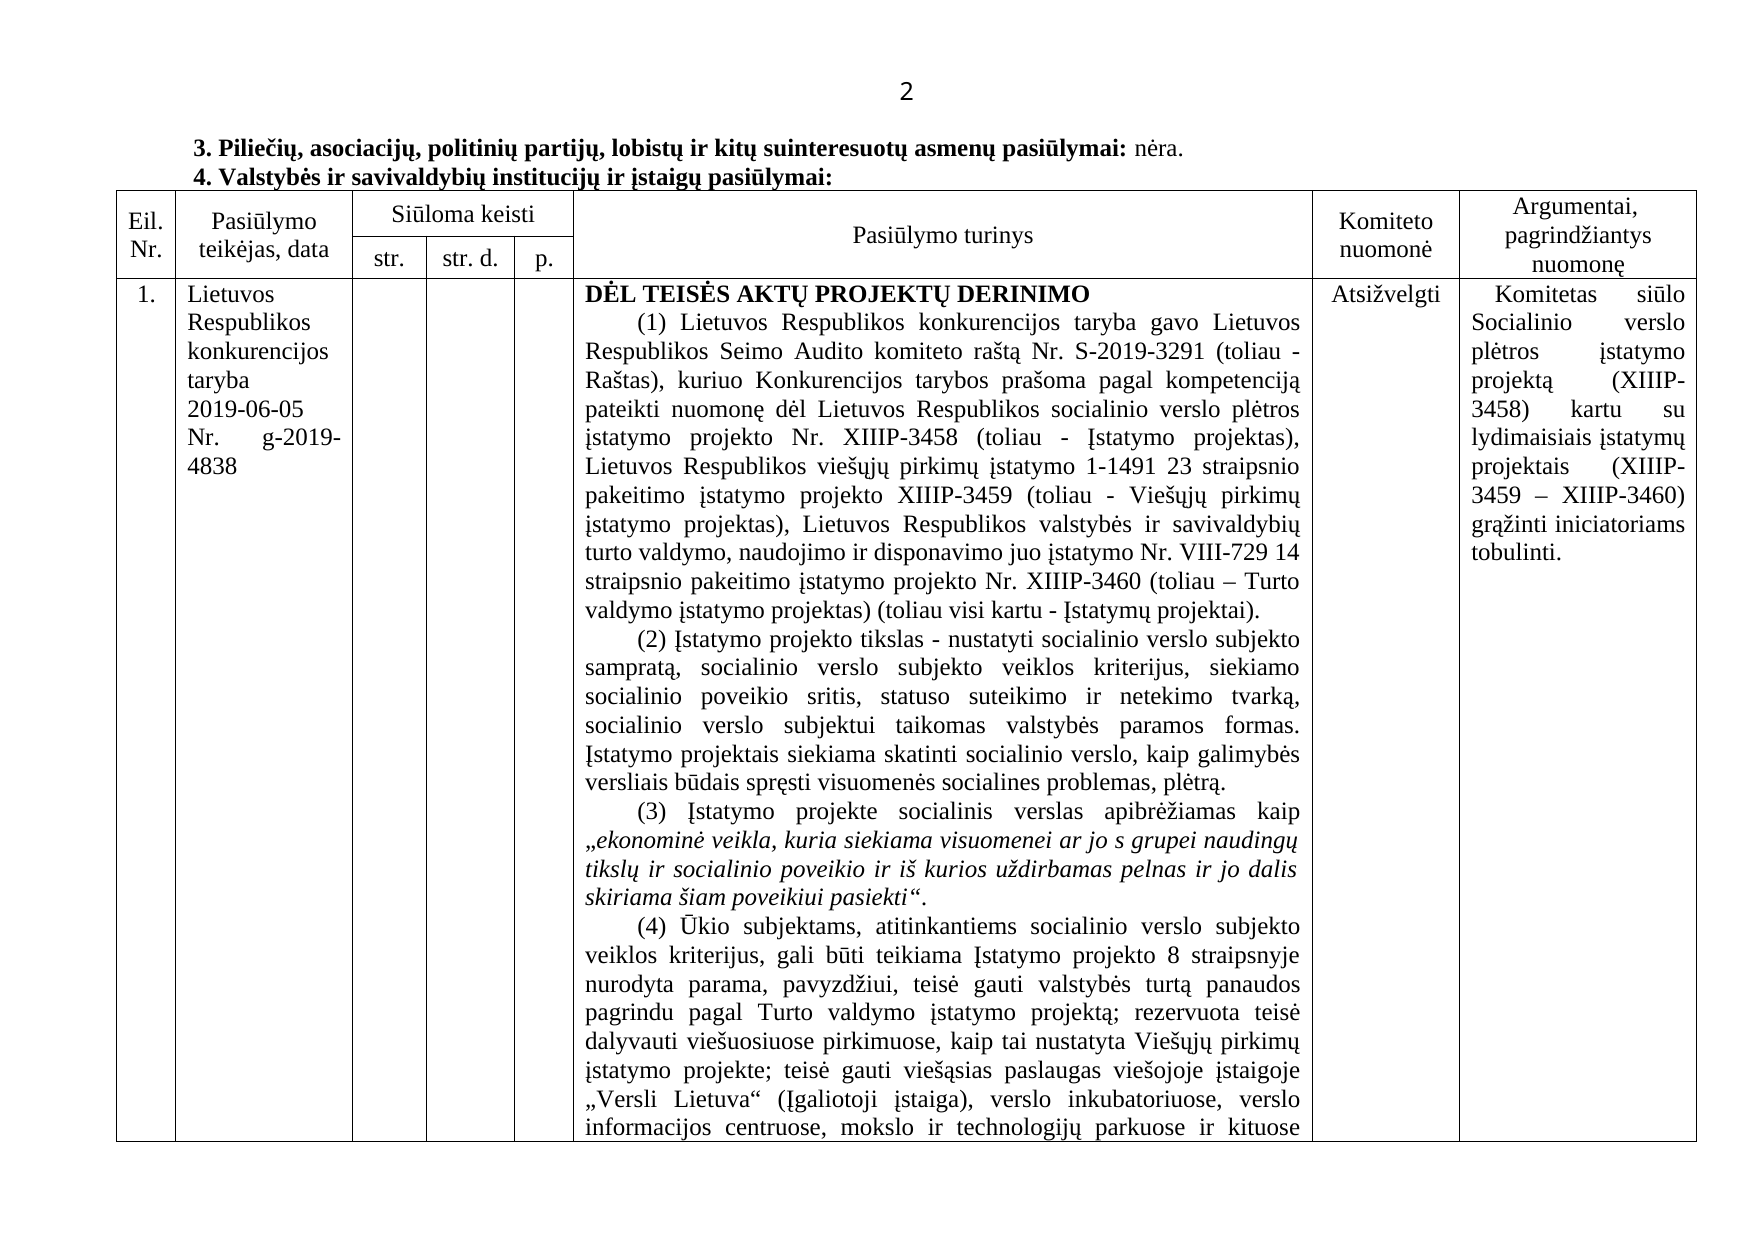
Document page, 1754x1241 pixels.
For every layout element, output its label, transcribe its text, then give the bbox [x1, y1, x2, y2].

subtitle 4. Valstybės ir savivaldybių institucijų ir įstaigų pasiūlymai: [118, 162, 1695, 190]
table_cell [427, 279, 514, 1141]
table_header Eil. Nr. [117, 191, 175, 278]
table_cell [515, 279, 573, 1141]
table_cell str. [353, 237, 426, 278]
subtitle 3. Piliečių, asociacijų, politinių partijų, lobistų ir kitų suinteresuotų asmenų pasiūlymai: nėra. [118, 133, 1695, 162]
table_cell DĖL TEISĖS AKTŲ PROJEKTŲ DERINIMO (1) Lietuvos Respublikos konkurencijos taryba gavo Lietuvos Respublikos Seimo Audito komiteto raštą Nr. S-2019-3291 (toliau - Raštas), kuriuo Konkurencijos tarybos prašoma pagal kompetenciją pateikti nuomonę dėl Lietuvos Respublikos socialinio verslo plėtros įstatymo projekto Nr. XIIIP-3458 (toliau - Įstatymo projektas), Lietuvos Respublikos viešųjų pirkimų įstatymo 1-1491 23 straipsnio pakeitimo įstatymo projekto XIIIP-3459 (toliau - Viešųjų pirkimų įstatymo projektas), Lietuvos Respublikos valstybės ir savivaldybių turto valdymo, naudojimo ir disponavimo juo įstatymo Nr. VIII-729 14 straipsnio pakeitimo įstatymo projekto Nr. XIIIP-3460 (toliau – Turto valdymo įstatymo projektas) (toliau visi kartu - Įstatymų projektai). (2) Įstatymo projekto tikslas - nustatyti socialinio verslo subjekto sampratą, socialinio verslo subjekto veiklos kriterijus, siekiamo socialinio poveikio sritis, statuso suteikimo ir netekimo tvarką, socialinio verslo subjektui taikomas valstybės paramos formas. Įstatymo projektais siekiama skatinti socialinio verslo, kaip galimybės versliais būdais spręsti visuomenės socialines problemas, plėtrą. (3) Įstatymo projekte socialinis verslas apibrėžiamas kaip „ekonominė veikla, kuria siekiama visuomenei ar jo s grupei naudingų tikslų ir socialinio poveikio ir iš kurios uždirbamas pelnas ir jo dalis skiriama šiam poveikiui pasiekti“. (4) Ūkio subjektams, atitinkantiems socialinio verslo subjekto veiklos kriterijus, gali būti teikiama Įstatymo projekto 8 straipsnyje nurodyta parama, pavyzdžiui, teisė gauti valstybės turtą panaudos pagrindu pagal Turto valdymo įstatymo projektą; rezervuota teisė dalyvauti viešuosiuose pirkimuose, kaip tai nustatyta Viešųjų pirkimų įstatymo projekte; teisė gauti viešąsias paslaugas viešojoje įstaigoje „Versli Lietuva“ (Įgaliotoji įstaiga), verslo inkubatoriuose, verslo informacijos centruose, mokslo ir technologijų parkuose ir kituose [574, 279, 1312, 1141]
table_cell str. d. [427, 237, 514, 278]
table_header Pasiūlymo teikėjas, data [176, 191, 352, 278]
table_header Argumentai, pagrindžiantys nuomonę [1460, 191, 1696, 278]
table_header Komiteto nuomonė [1313, 191, 1459, 278]
table_header Siūloma keisti [353, 191, 573, 236]
table_cell 1. [117, 279, 175, 1141]
table_cell p. [515, 237, 573, 278]
table_cell Atsižvelgti [1313, 279, 1459, 1141]
table_cell Komitetas siūlo Socialinio verslo plėtros įstatymo projektą (XIIIP-3458) kartu su lydimaisiais įstatymų projektais (XIIIP-3459 – XIIIP-3460) grąžinti iniciatoriams tobulinti. [1460, 279, 1696, 1141]
table_header Pasiūlymo turinys [574, 191, 1312, 278]
table_cell [353, 279, 426, 1141]
table_cell Lietuvos Respublikos konkurencijos taryba 2019-06-05 Nr. g-2019-4838 [176, 279, 352, 1141]
